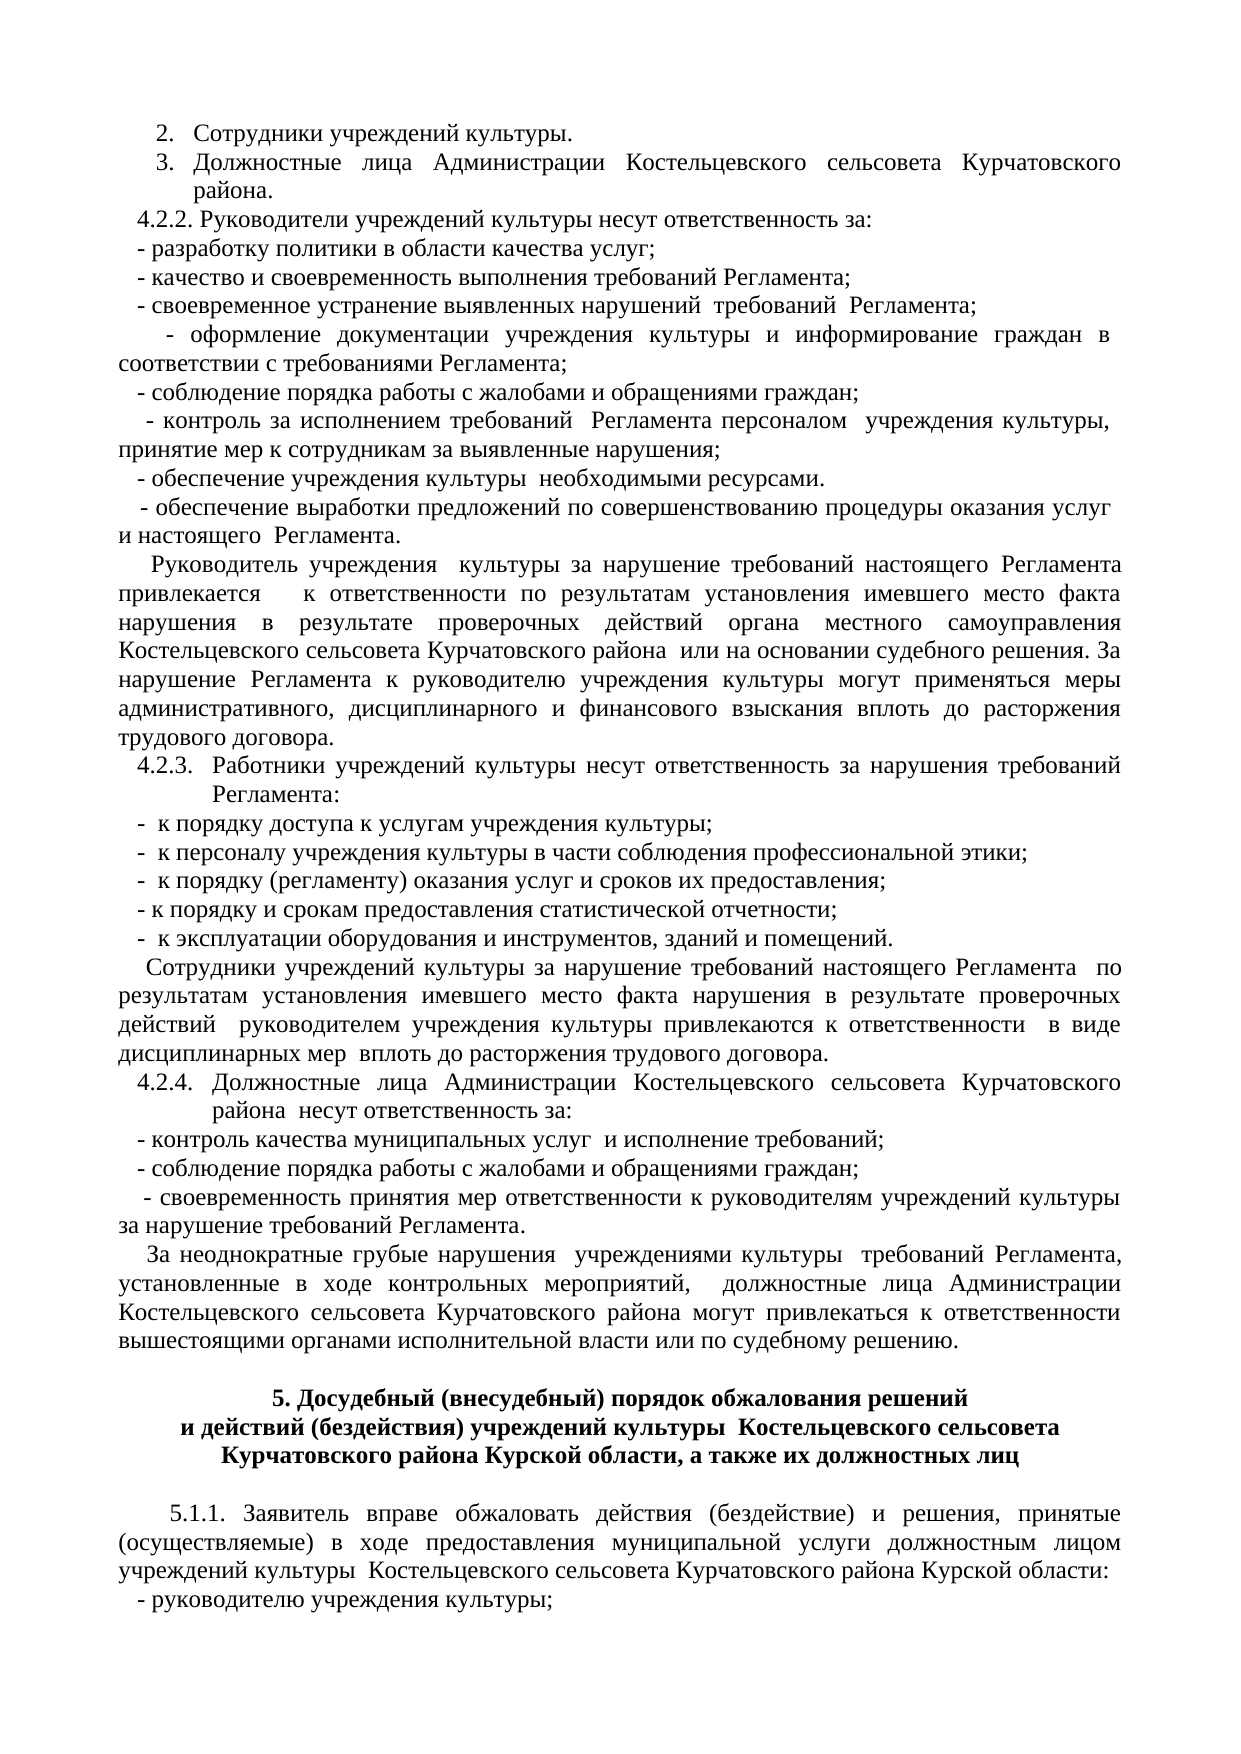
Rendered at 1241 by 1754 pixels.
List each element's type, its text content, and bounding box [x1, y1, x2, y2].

text - оформление документации учреждения культуры и информирование граждан в соответствии с требованиями Регламента; [118, 319, 1112, 377]
text - качество и своевременность выполнения требований Регламента; [118, 262, 1112, 291]
text - к персоналу учреждения культуры в части соблюдения профессиональной этики; [118, 837, 1122, 866]
text - обеспечение учреждения культуры необходимыми ресурсами. [118, 463, 1112, 492]
text Сотрудники учреждений культуры за нарушение требований настоящего Регламента по результатам установления имевшего место факта нарушения в результате проверочных действий руководителем учреждения культуры привлекаются к ответственности в виде дисциплинарных мер вплоть до расторжения трудового договора. [118, 952, 1122, 1067]
list Должностные лица Администрации Костельцевского сельсовета Курчатовского района несут ответственность за: [137, 1067, 1122, 1124]
text - руководителю учреждения культуры; [118, 1584, 1122, 1613]
text За неоднократные грубые нарушения учреждениями культуры требований Регламента, установленные в ходе контрольных мероприятий, должностные лица Администрации Костельцевского сельсовета Курчатовского района могут привлекаться к ответственности вышестоящими органами исполнительной власти или по судебному решению. [118, 1239, 1122, 1354]
text и действий (бездействия) учреждений культуры Костельцевского сельсовета Курчатовского района Курской области, а также их должностных лиц [118, 1412, 1122, 1469]
text - своевременное устранение выявленных нарушений требований Регламента; [118, 291, 1112, 319]
text 4.2.2. Руководители учреждений культуры несут ответственность за: [118, 204, 1112, 233]
text Руководитель учреждения культуры за нарушение требований настоящего Регламента привлекается к ответственности по результатам установления имевшего место факта нарушения в результате проверочных действий органа местного самоуправления Костельцевского сельсовета Курчатовского района или на основании судебного решения. За нарушение Регламента к руководителю учреждения культуры могут применяться меры административного, дисциплинарного и финансового взыскания вплоть до расторжения трудового договора. [118, 549, 1122, 751]
text - контроль качества муниципальных услуг и исполнение требований; [118, 1124, 1122, 1153]
text - к эксплуатации оборудования и инструментов, зданий и помещений. [118, 923, 1122, 952]
text - соблюдение порядка работы с жалобами и обращениями граждан; [118, 377, 1112, 406]
text 5.1.1. Заявитель вправе обжаловать действия (бездействие) и решения, принятые (осуществляемые) в ходе предоставления муниципальной услуги должностным лицом учреждений культуры Костельцевского сельсовета Курчатовского района Курской области: [118, 1498, 1122, 1584]
text - соблюдение порядка работы с жалобами и обращениями граждан; [118, 1153, 1122, 1182]
text - к порядку (регламенту) оказания услуг и сроков их предоставления; [118, 866, 1122, 894]
text - контроль за исполнением требований Регламента персоналом учреждения культуры, принятие мер к сотрудникам за выявленные нарушения; [118, 406, 1112, 463]
text 5. Досудебный (внесудебный) порядок обжалования решений [118, 1383, 1122, 1412]
text - к порядку и срокам предоставления статистической отчетности; [118, 894, 1122, 923]
list Должностные лица Администрации Костельцевского сельсовета Курчатовского района. [156, 147, 1122, 204]
text - обеспечение выработки предложений по совершенствованию процедуры оказания услуг и настоящего Регламента. [118, 492, 1112, 549]
list Работники учреждений культуры несут ответственность за нарушения требований Регламента: [137, 751, 1122, 808]
text - разработку политики в области качества услуг; [118, 233, 1112, 262]
text - к порядку доступа к услугам учреждения культуры; [118, 808, 1122, 837]
text - своевременность принятия мер ответственности к руководителям учреждений культуры за нарушение требований Регламента. [118, 1182, 1122, 1239]
list Сотрудники учреждений культуры. [156, 118, 1122, 147]
